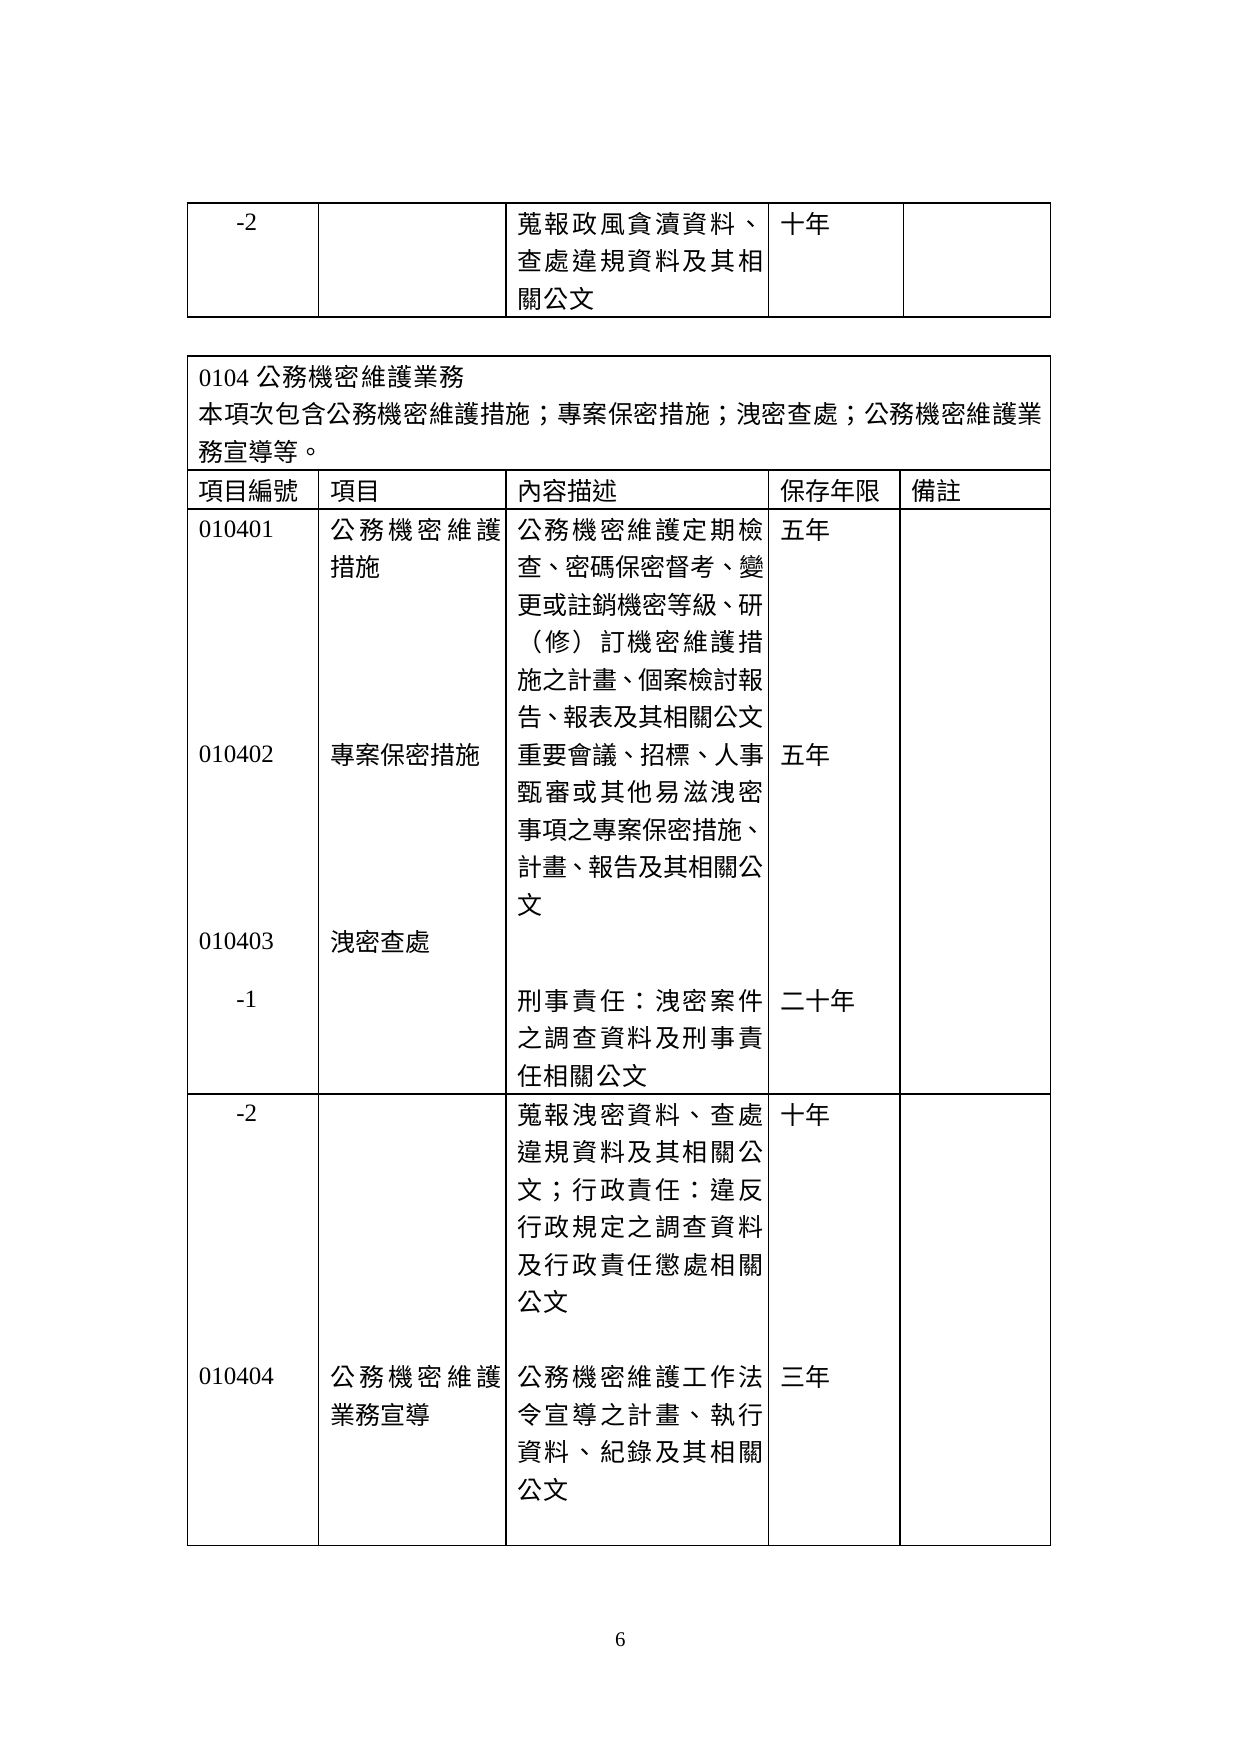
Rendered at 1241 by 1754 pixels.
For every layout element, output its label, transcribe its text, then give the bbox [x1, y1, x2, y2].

table_cell [901, 981, 1050, 1093]
table_cell 洩密查處 [319, 922, 505, 981]
table_cell 三年 [769, 1357, 899, 1545]
table_cell [901, 1095, 1050, 1357]
table_cell -2 [188, 1095, 318, 1357]
table_cell [901, 922, 1050, 981]
table_cell 010401 [188, 510, 318, 735]
table_cell 五年 [769, 735, 899, 922]
table_header 蒐報政風貪瀆資料、查處違規資料及其相關公文 [507, 204, 768, 316]
table_cell [901, 735, 1050, 922]
table_cell [319, 1095, 505, 1357]
table_header -2 [188, 204, 318, 316]
table_cell [769, 922, 899, 981]
table_cell 二十年 [769, 981, 899, 1093]
table_cell [901, 1357, 1050, 1545]
table_cell 蒐報洩密資料、查處違規資料及其相關公文；行政責任：違反行政規定之調查資料及行政責任懲處相關公文 [507, 1095, 768, 1357]
table_cell 專案保密措施 [319, 735, 505, 922]
table_cell 重要會議、招標、人事甄審或其他易滋洩密事項之專案保密措施、計畫、報告及其相關公文 [507, 735, 768, 922]
table_cell [901, 510, 1050, 735]
table_cell [507, 922, 768, 981]
table_cell 公務機密維護措施 [319, 510, 505, 735]
table_cell 備註 [901, 471, 1050, 508]
table_cell -1 [188, 981, 318, 1093]
table_cell [319, 981, 505, 1093]
table_cell 公務機密維護工作法令宣導之計畫、執行資料、紀錄及其相關公文 [507, 1357, 768, 1545]
table_cell 刑事責任：洩密案件之調查資料及刑事責任相關公文 [507, 981, 768, 1093]
table_header [319, 204, 505, 316]
table_cell 010402 [188, 735, 318, 922]
table_header 0104 公務機密維護業務 本項次包含公務機密維護措施；專案保密措施；洩密查處；公務機密維護業務宣導等。 [188, 357, 1050, 469]
table_cell 五年 [769, 510, 899, 735]
table_cell 010404 [188, 1357, 318, 1545]
table_cell 公務機密維護定期檢查、密碼保密督考、變更或註銷機密等級、研（修）訂機密維護措施之計畫、個案檢討報告、報表及其相關公文 [507, 510, 768, 735]
table_cell 公務機密維護業務宣導 [319, 1357, 505, 1545]
table_cell 保存年限 [769, 471, 899, 508]
table_cell 項目 [319, 471, 505, 508]
table_header [904, 204, 1050, 316]
table_cell 項目編號 [188, 471, 318, 508]
table_cell 十年 [769, 1095, 899, 1357]
table_header 十年 [769, 204, 903, 316]
table_cell 010403 [188, 922, 318, 981]
table_cell 內容描述 [507, 471, 768, 508]
